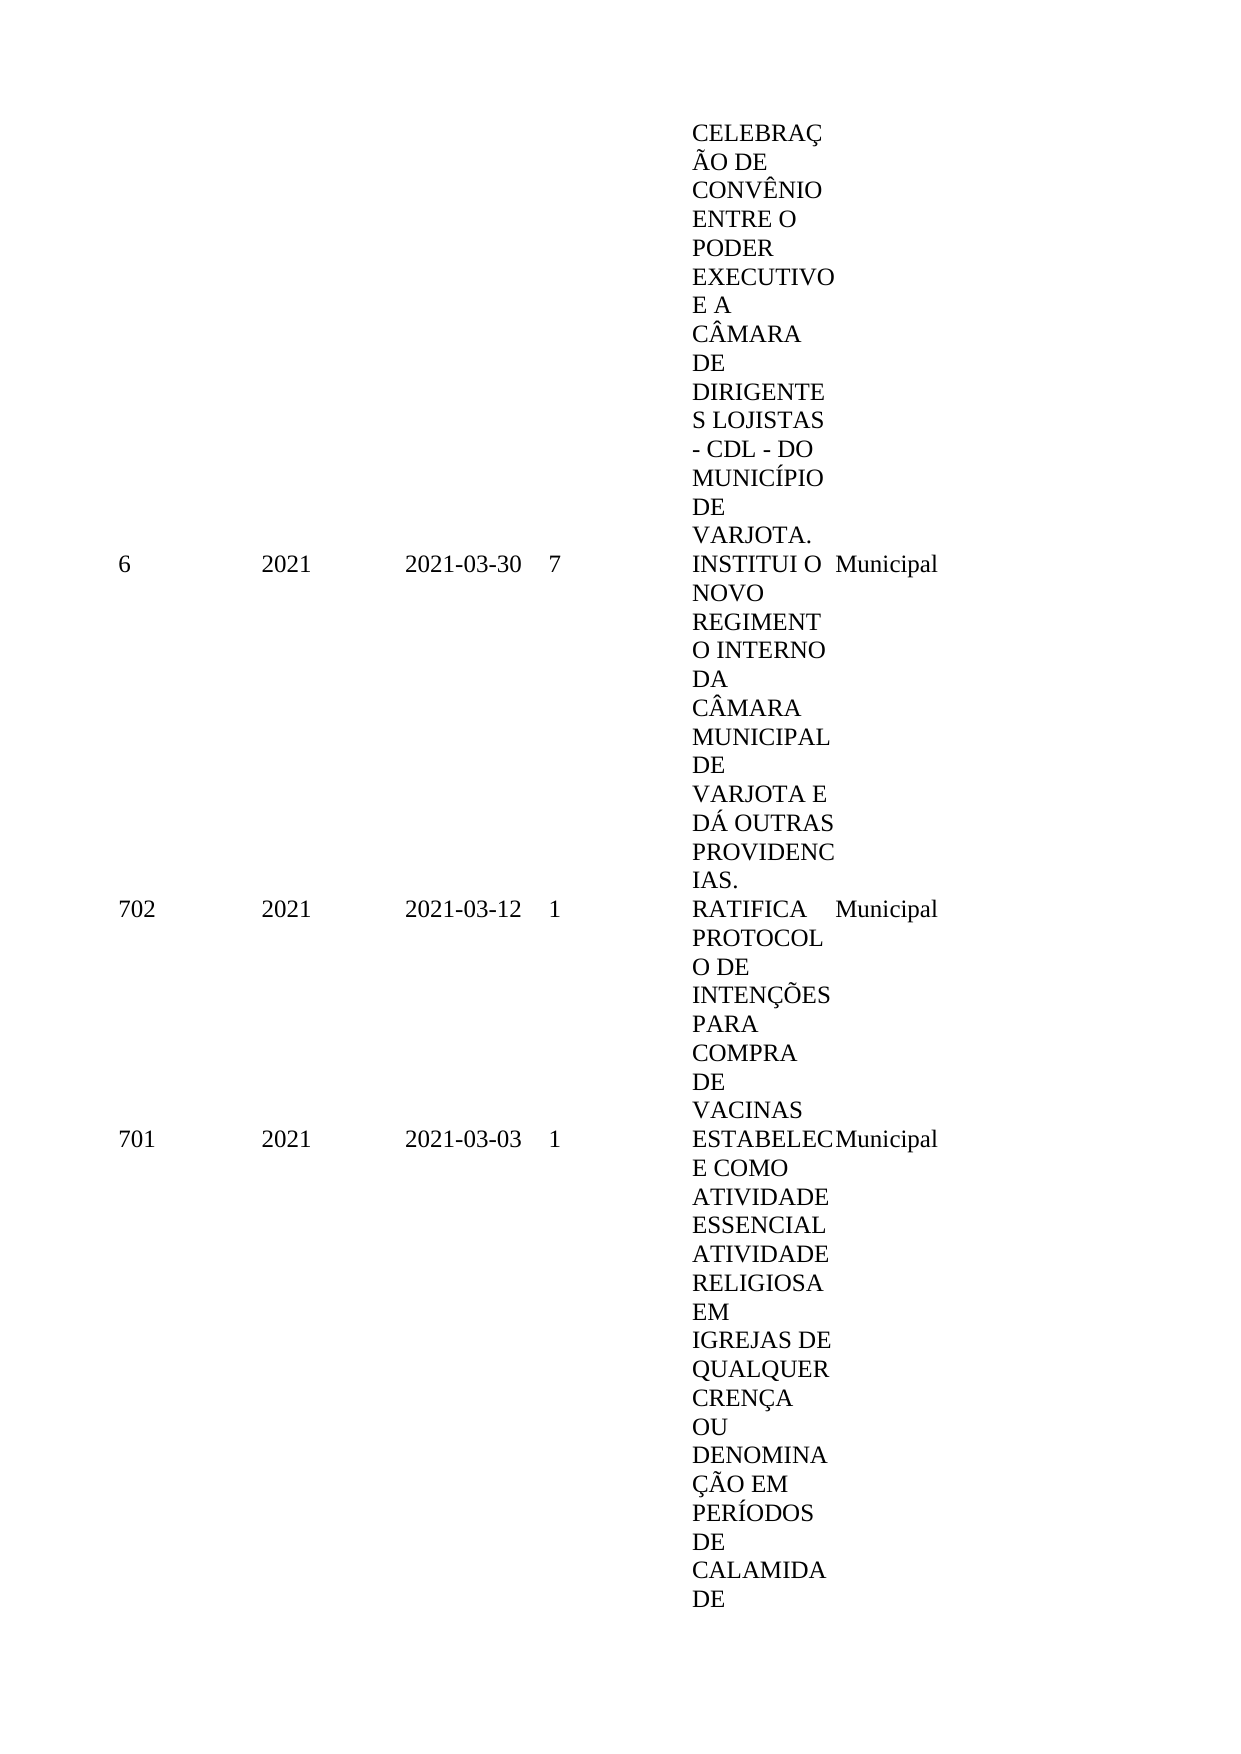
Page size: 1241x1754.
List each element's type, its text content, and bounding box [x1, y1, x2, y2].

table_cell 2021 [261, 1124, 405, 1613]
table_cell RATIFICA PROTOCOLO DE INTENÇÕES PARA COMPRA DE VACINAS [692, 894, 835, 1124]
table_cell ESTABELECE COMO ATIVIDADE ESSENCIAL ATIVIDADE RELIGIOSA EM IGREJAS DE QUALQUER CRENÇA OU DENOMINAÇÃO EM PERÍODOS DE CALAMIDADE [692, 1124, 835, 1613]
table_cell 702 [118, 894, 261, 1124]
table_cell 2021 [261, 549, 405, 894]
table_cell 2021-03-30 [405, 549, 548, 894]
table_cell Municipal [835, 894, 979, 1124]
table_cell Municipal [835, 1124, 979, 1613]
table_cell [548, 118, 692, 549]
table_cell 7 [548, 549, 692, 894]
table_cell [979, 118, 1122, 549]
table_cell [261, 118, 405, 549]
table_cell [118, 118, 261, 549]
table_cell 1 [548, 1124, 692, 1613]
table_cell [979, 894, 1122, 1124]
table_cell 1 [548, 894, 692, 1124]
table_cell 2021-03-03 [405, 1124, 548, 1613]
table_cell Municipal [835, 549, 979, 894]
table_cell [835, 118, 979, 549]
table_cell CELEBRAÇÃO DE CONVÊNIO ENTRE O PODER EXECUTIVO E A CÂMARA DE DIRIGENTES LOJISTAS - CDL - DO MUNICÍPIO DE VARJOTA. [692, 118, 835, 549]
table_cell [979, 1124, 1122, 1613]
table_cell [979, 549, 1122, 894]
table_cell INSTITUI O NOVO REGIMENTO INTERNO DA CÂMARA MUNICIPAL DE VARJOTA E DÁ OUTRAS PROVIDENCIAS. [692, 549, 835, 894]
table_cell [405, 118, 548, 549]
table_cell 2021-03-12 [405, 894, 548, 1124]
table_cell 2021 [261, 894, 405, 1124]
table_cell 6 [118, 549, 261, 894]
table_cell 701 [118, 1124, 261, 1613]
